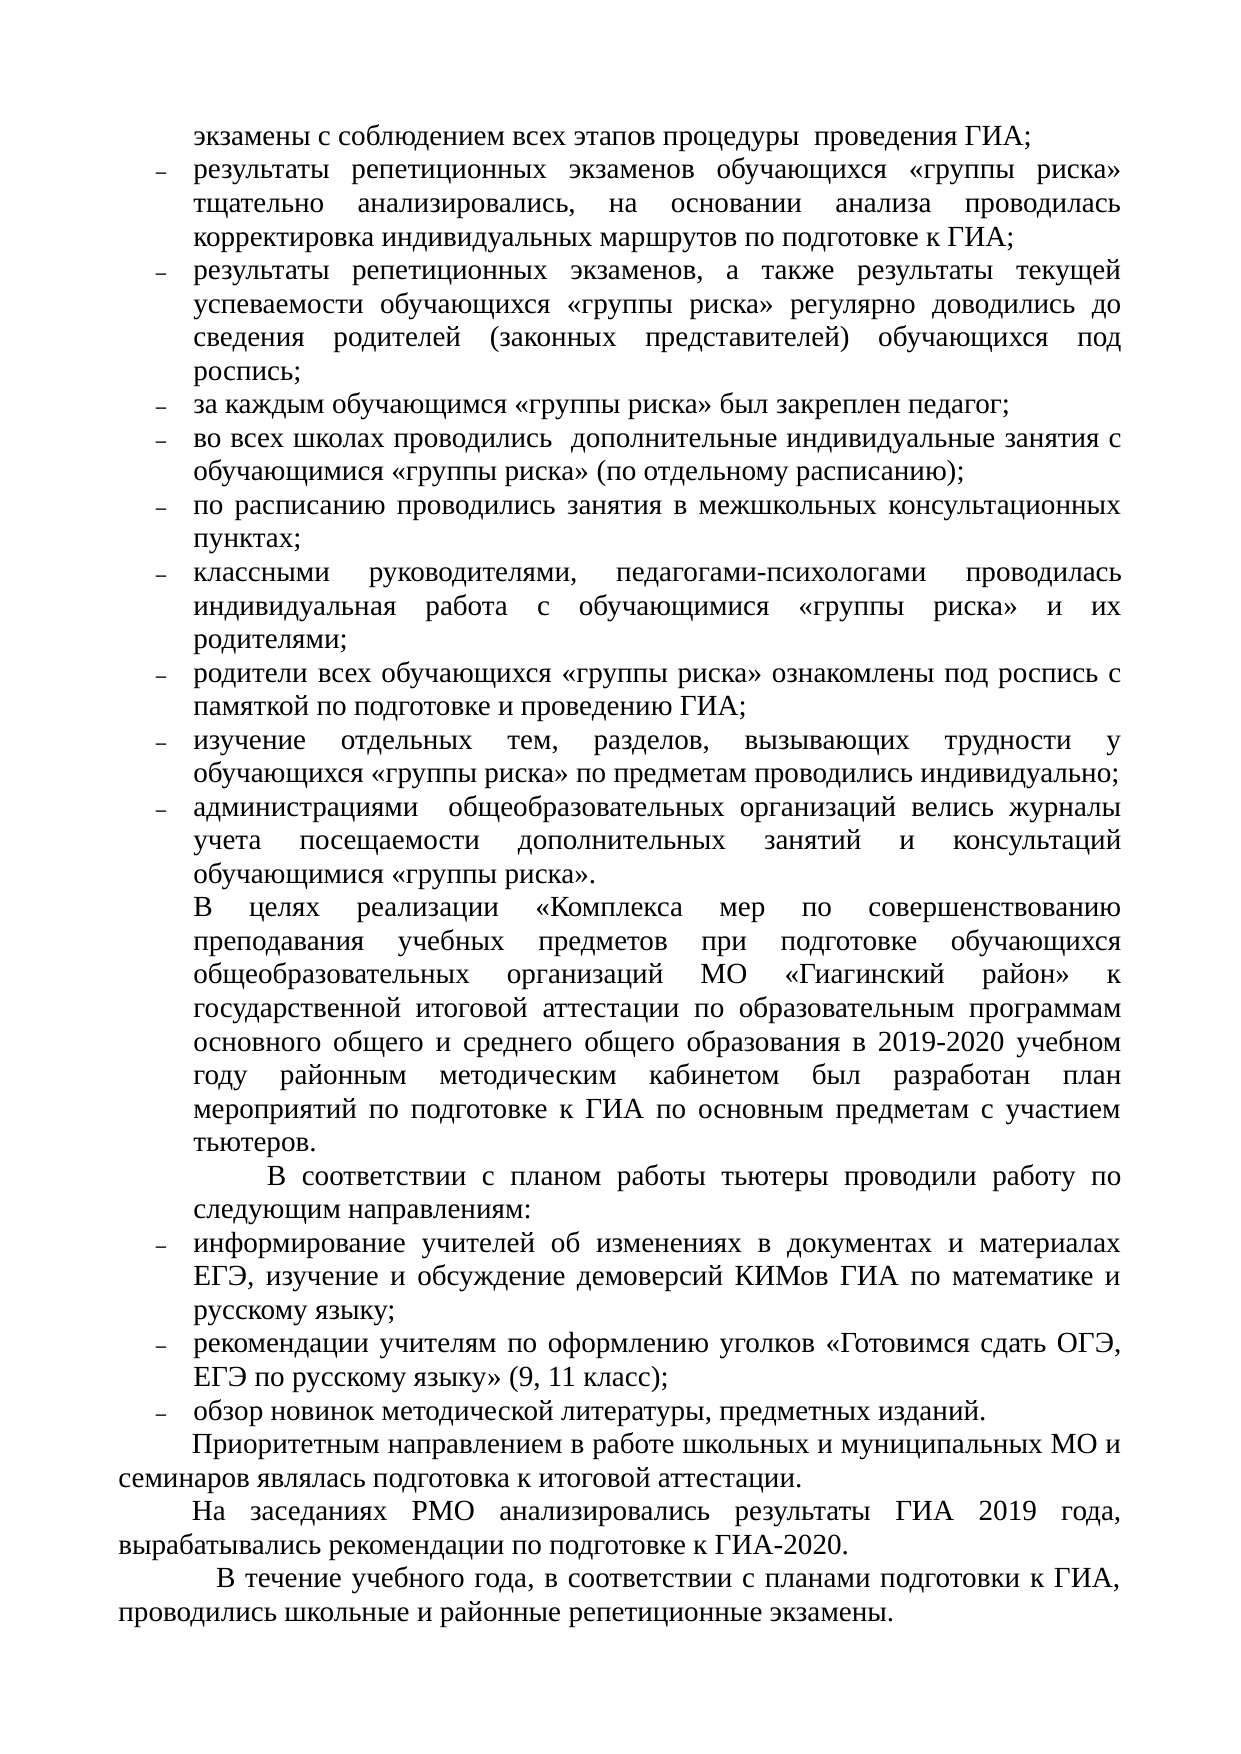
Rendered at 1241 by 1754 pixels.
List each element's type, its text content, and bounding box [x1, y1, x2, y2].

list по расписанию проводились занятия в межшкольных консультационных пунктах; [156, 487, 1122, 554]
list информирование учителей об изменениях в документах и материалах ЕГЭ, изучение и обсуждение демоверсий КИМов ГИА по математике и русскому языку; [156, 1225, 1122, 1326]
list На заседаниях РМО анализировались результаты ГИА 2019 года, вырабатывались рекомендации по подготовке к ГИА-2020. [118, 1493, 1122, 1560]
list обзор новинок методической литературы, предметных изданий. [156, 1393, 1122, 1426]
list результаты репетиционных экзаменов обучающихся «группы риска» тщательно анализировались, на основании анализа проводилась корректировка индивидуальных маршрутов по подготовке к ГИА; [156, 152, 1122, 252]
list рекомендации учителям по оформлению уголков «Готовимся сдать ОГЭ, ЕГЭ по русскому языку» (9, 11 класс); [156, 1326, 1122, 1393]
list Приоритетным направлением в работе школьных и муниципальных МО и семинаров являлась подготовка к итоговой аттестации. [118, 1426, 1122, 1493]
list администрациями общеобразовательных организаций велись журналы учета посещаемости дополнительных занятий и консультаций обучающимися «группы риска». [156, 789, 1122, 889]
list экзамены с соблюдением всех этапов процедуры проведения ГИА; [156, 118, 1122, 152]
list В целях реализации «Комплекса мер по совершенствованию преподавания учебных предметов при подготовке обучающихся общеобразовательных организаций МО «Гиагинский район» к государственной итоговой аттестации по образовательным программам основного общего и среднего общего образования в 2019-2020 учебном году районным методическим кабинетом был разработан план мероприятий по подготовке к ГИА по основным предметам с участием тьютеров. [156, 889, 1122, 1158]
list за каждым обучающимся «группы риска» был закреплен педагог; [156, 386, 1122, 420]
list В течение учебного года, в соответствии с планами подготовки к ГИА, проводились школьные и районные репетиционные экзамены. [118, 1560, 1122, 1627]
list родители всех обучающихся «группы риска» ознакомлены под роспись с памяткой по подготовке и проведению ГИА; [156, 655, 1122, 722]
list во всех школах проводились дополнительные индивидуальные занятия с обучающимися «группы риска» (по отдельному расписанию); [156, 420, 1122, 487]
list изучение отдельных тем, разделов, вызывающих трудности у обучающихся «группы риска» по предметам проводились индивидуально; [156, 722, 1122, 789]
list В соответствии с планом работы тьютеры проводили работу по следующим направлениям: [156, 1158, 1122, 1225]
list результаты репетиционных экзаменов, а также результаты текущей успеваемости обучающихся «группы риска» регулярно доводились до сведения родителей (законных представителей) обучающихся под роспись; [156, 252, 1122, 386]
list классными руководителями, педагогами-психологами проводилась индивидуальная работа с обучающимися «группы риска» и их родителями; [156, 554, 1122, 655]
